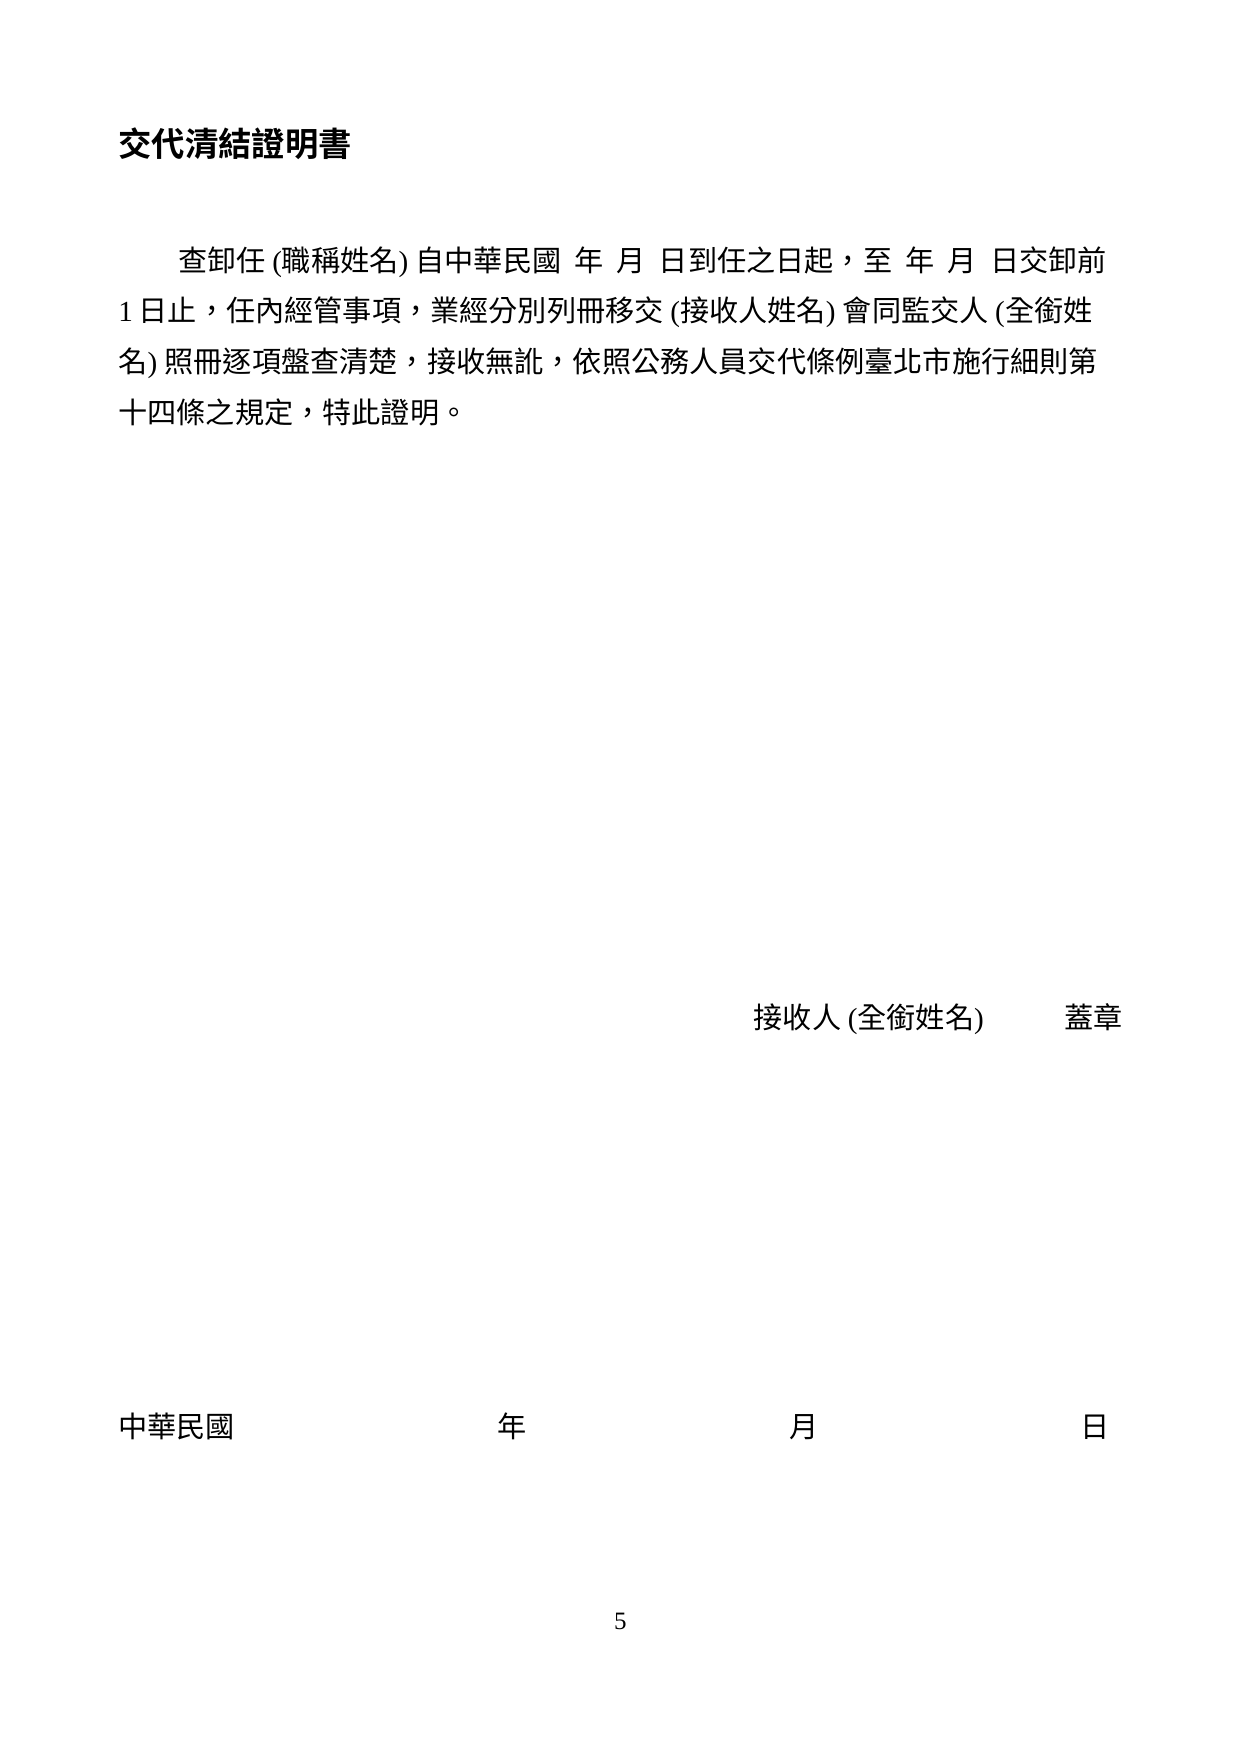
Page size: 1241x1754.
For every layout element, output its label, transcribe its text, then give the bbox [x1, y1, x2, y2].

text 查卸任 (職稱姓名) 自中華民國 年 月 日到任之日起，至 年 月 日交卸前1日止，任內經管事項，業經分別列冊移交 (接收人姓名) 會同監交人 (全銜姓名) 照冊逐項盤查清楚，接收無訛，依照公務人員交代條例臺北市施行細則第十四條之規定，特此證明。 [118, 237, 1122, 432]
text 接收人 (全銜姓名) 蓋章 [118, 994, 1122, 1037]
text 交代清結證明書 [118, 118, 1122, 166]
text 中華民國 年 月 日 [118, 1403, 1122, 1445]
